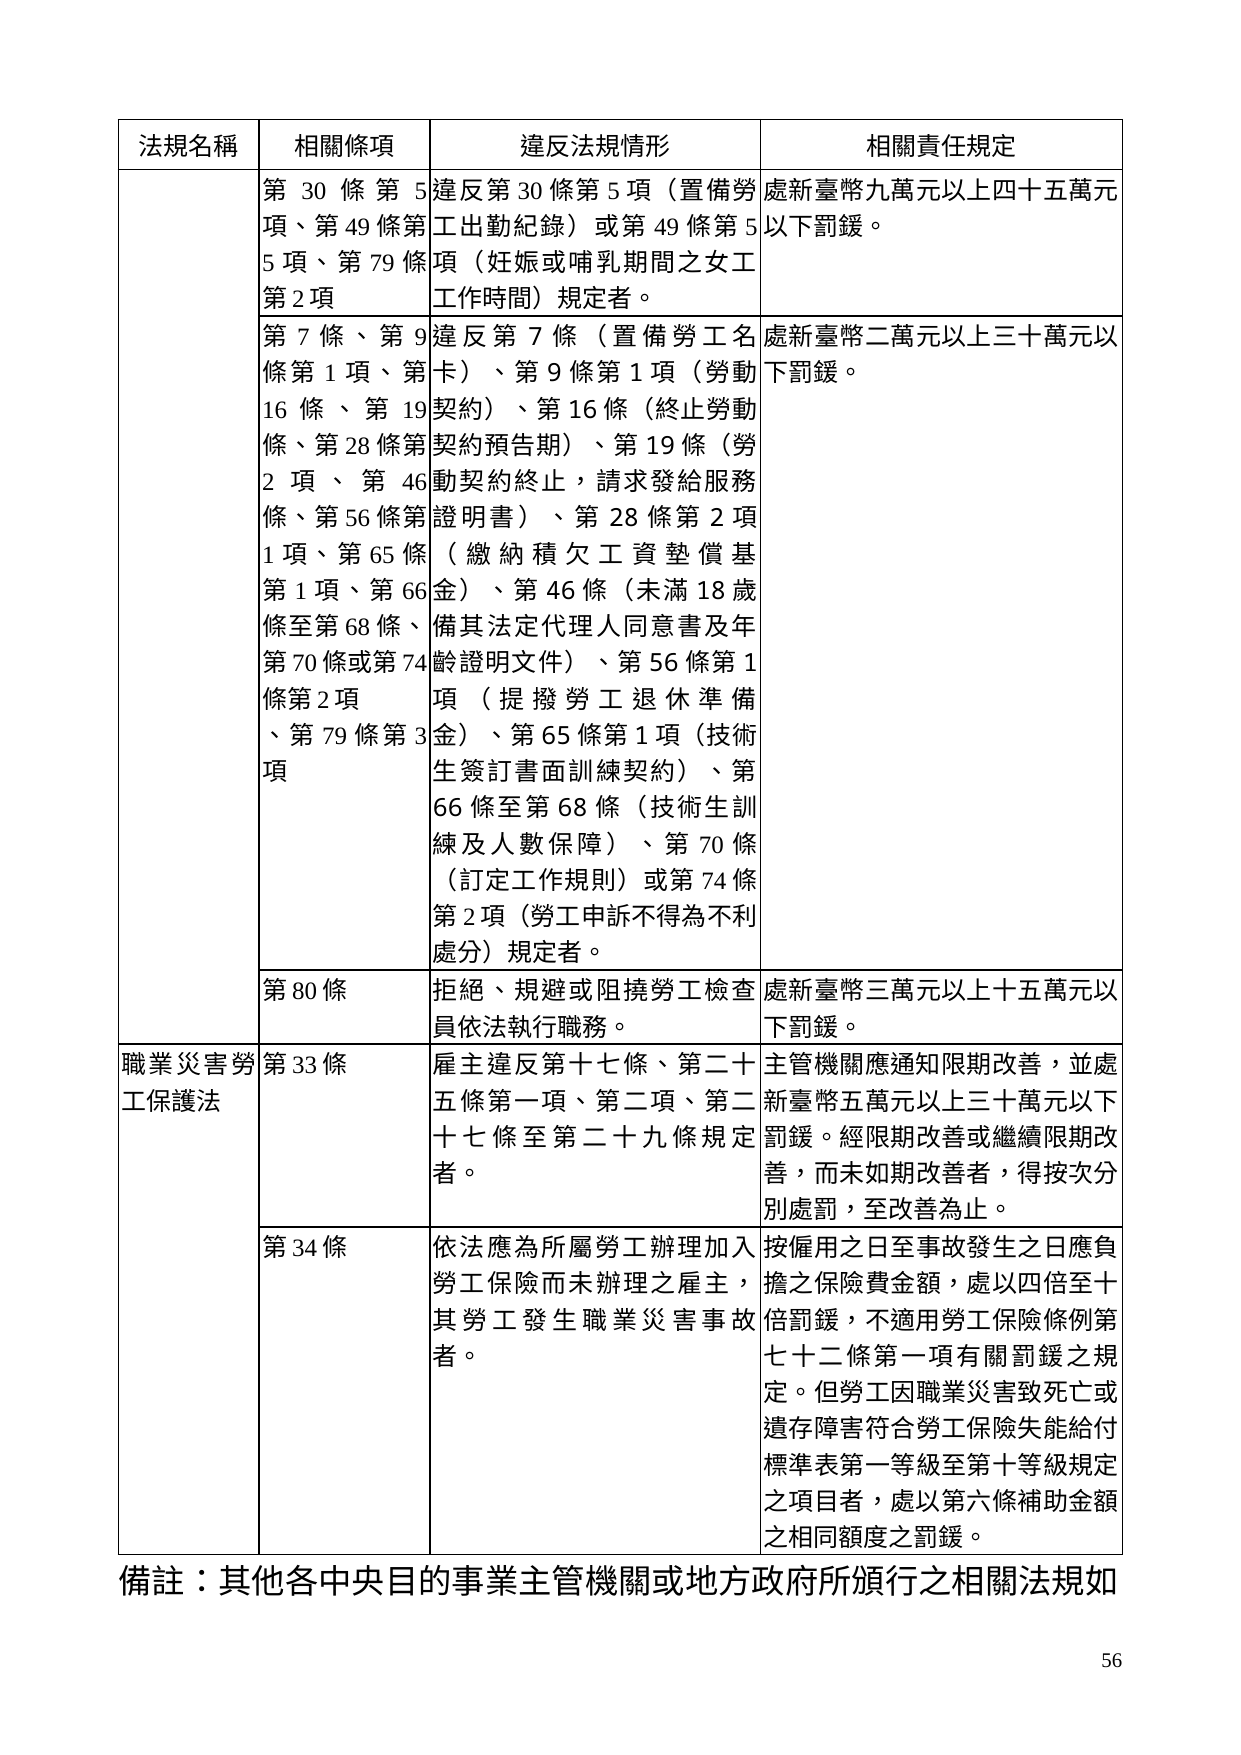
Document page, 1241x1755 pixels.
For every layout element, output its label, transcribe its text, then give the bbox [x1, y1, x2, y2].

table_cell [119, 170, 258, 1043]
table_cell 拒絕、規避或阻撓勞工檢查員依法執行職務。 [431, 971, 760, 1043]
table_header 違反法規情形 [431, 120, 760, 168]
table_header 相關責任規定 [761, 120, 1122, 168]
table_header 法規名稱 [119, 120, 258, 168]
table_cell 第30條第5項、第49條第5項、第79條第2項 [260, 170, 429, 315]
table_cell 違反第30條第5項（置備勞工出勤紀錄）或第49條第5項（妊娠或哺乳期間之女工工作時間）規定者。 [431, 170, 760, 315]
table_cell 處新臺幣三萬元以上十五萬元以下罰鍰。 [761, 971, 1122, 1043]
table_cell 第80條 [260, 971, 429, 1043]
table_cell 職業災害勞工保護法 [119, 1045, 258, 1554]
table_cell 第7條、第9條第1項、第16條、第19條、第28條第2項、第46條、第56條第1項、第65條第1項、第66條至第68條、第70條或第74條第2項 、第79條第3項 [260, 317, 429, 969]
table_cell 處新臺幣九萬元以上四十五萬元以下罰鍰。 [761, 170, 1122, 315]
table_cell 第34條 [260, 1228, 429, 1554]
text 備註：其他各中央目的事業主管機關或地方政府所頒行之相關法規如 [118, 1555, 1122, 1603]
table_cell 第33條 [260, 1045, 429, 1226]
table_cell 主管機關應通知限期改善，並處新臺幣五萬元以上三十萬元以下罰鍰。經限期改善或繼續限期改善，而未如期改善者，得按次分別處罰，至改善為止。 [761, 1045, 1122, 1226]
table_cell 雇主違反第十七條、第二十五條第一項、第二項、第二十七條至第二十九條規定者。 [431, 1045, 760, 1226]
table_cell 處新臺幣二萬元以上三十萬元以下罰鍰。 [761, 317, 1122, 969]
table_cell 按僱用之日至事故發生之日應負擔之保險費金額，處以四倍至十倍罰鍰，不適用勞工保險條例第七十二條第一項有關罰鍰之規定。但勞工因職業災害致死亡或遺存障害符合勞工保險失能給付標準表第一等級至第十等級規定之項目者，處以第六條補助金額之相同額度之罰鍰。 [761, 1228, 1122, 1554]
table_cell 依法應為所屬勞工辦理加入勞工保險而未辦理之雇主，其勞工發生職業災害事故者。 [431, 1228, 760, 1554]
table_header 相關條項 [260, 120, 429, 168]
table_cell 違反第7條（置備勞工名卡）、第9條第1項（勞動契約）、第16條（終止勞動契約預告期）、第19條（勞動契約終止，請求發給服務證明書）、第28條第2項（繳納積欠工資墊償基金）、第46條（未滿18歲備其法定代理人同意書及年齡證明文件）、第56條第1項（提撥勞工退休準備金）、第65條第1項（技術生簽訂書面訓練契約）、第66條至第68條（技術生訓練及人數保障）、第70條（訂定工作規則）或第74條第2項（勞工申訴不得為不利處分）規定者。 [431, 317, 760, 969]
